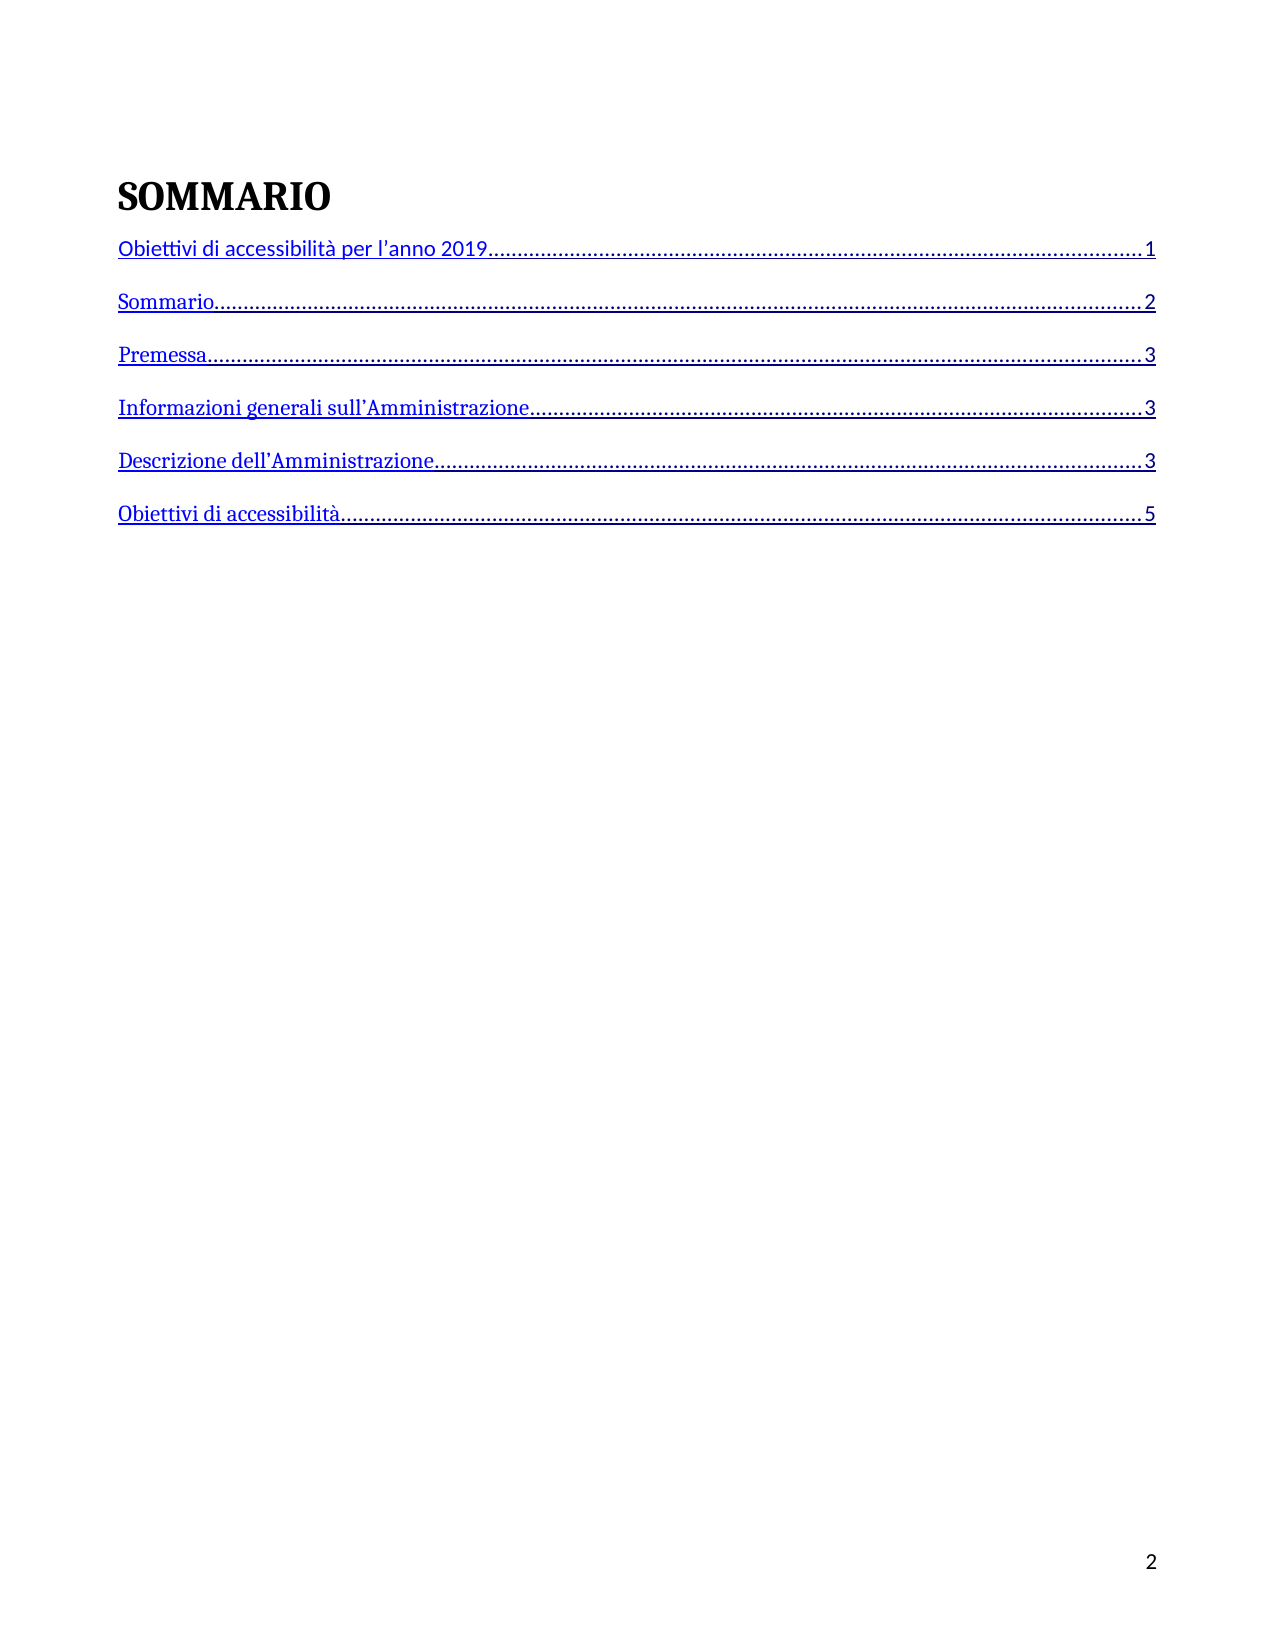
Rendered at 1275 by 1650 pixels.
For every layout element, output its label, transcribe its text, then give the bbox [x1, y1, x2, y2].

text Sommario 2 [118, 287, 1157, 315]
subtitle Sommario [118, 173, 1157, 221]
text Obiettivi di accessibilità 5 [118, 499, 1157, 527]
text Informazioni generali sull’Amministrazione 3 [118, 393, 1157, 421]
text Premessa 3 [118, 340, 1157, 368]
text Descrizione dell’Amministrazione 3 [118, 446, 1157, 474]
text Obiettivi di accessibilità per l’anno 2019 1 [118, 234, 1157, 262]
